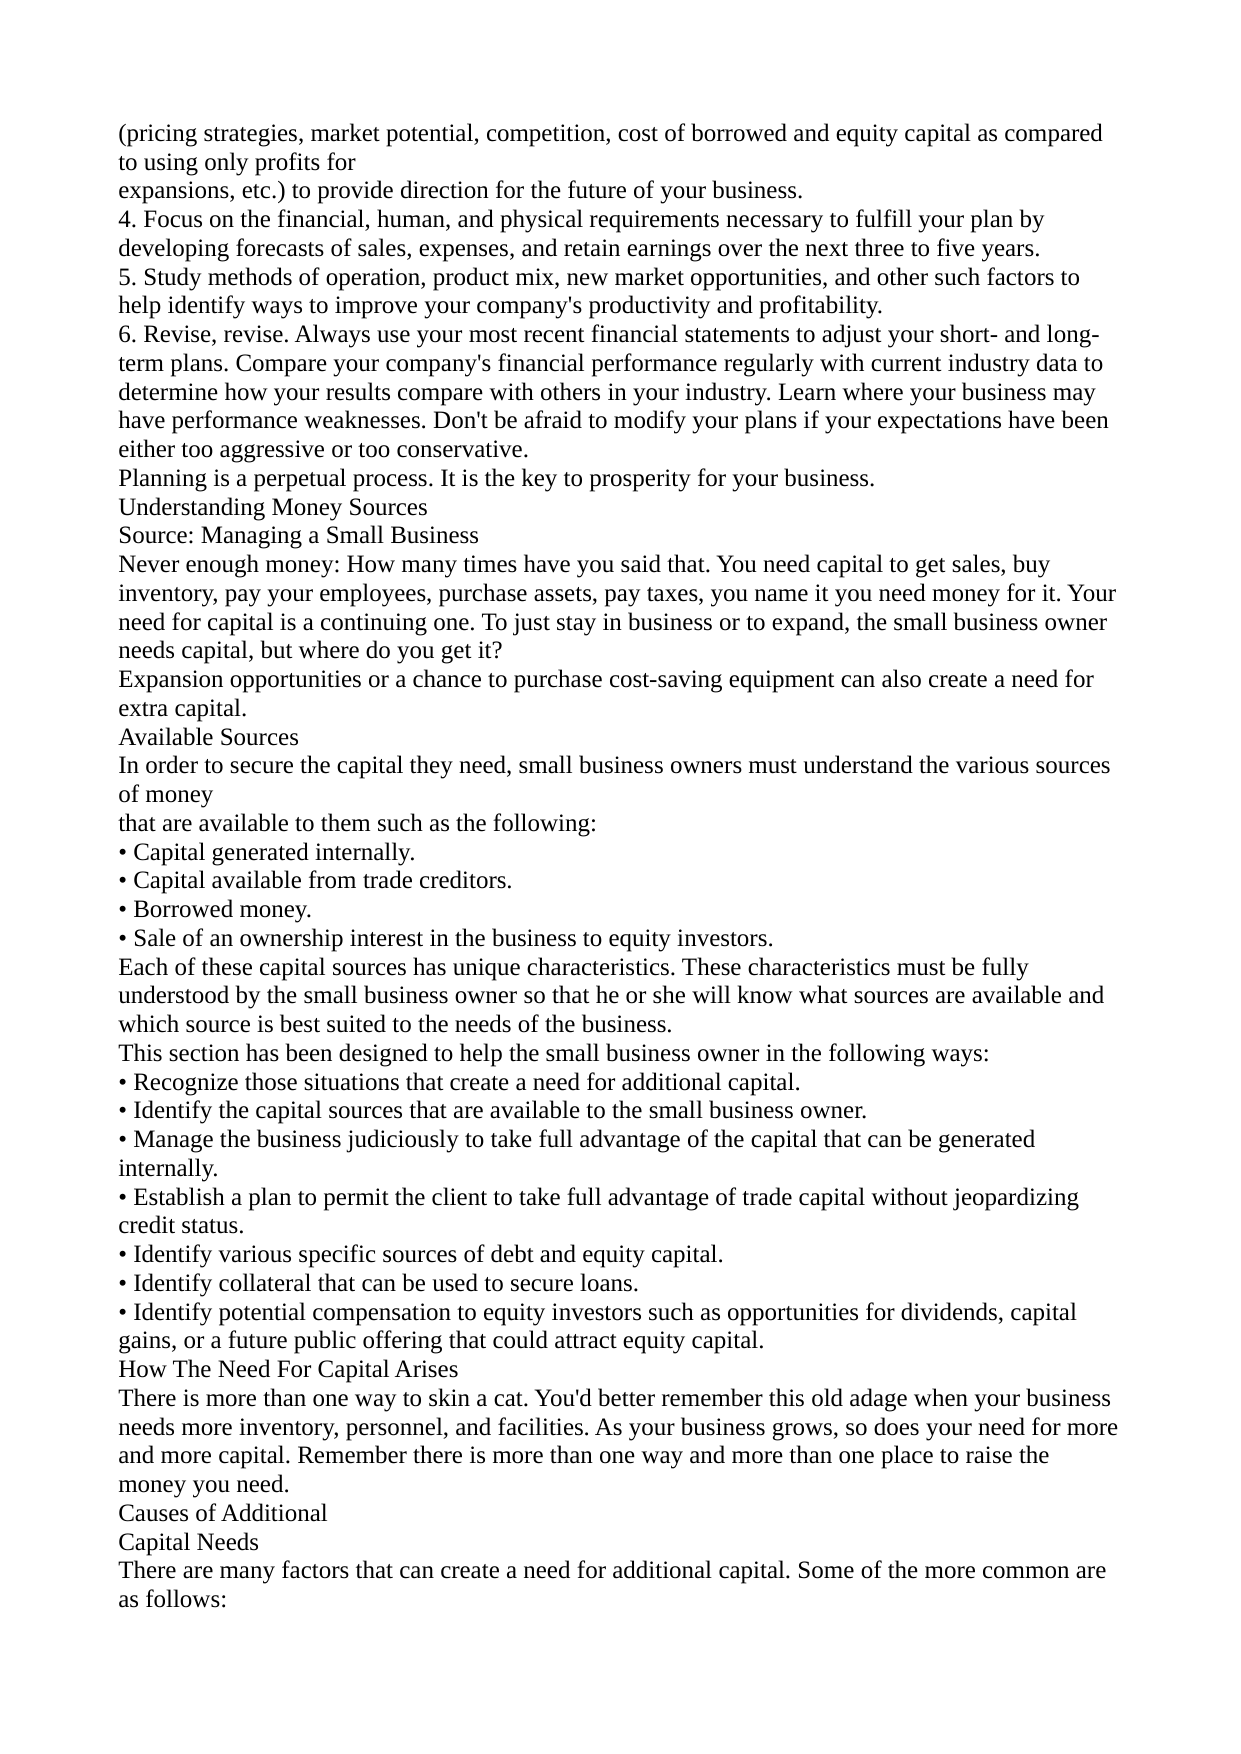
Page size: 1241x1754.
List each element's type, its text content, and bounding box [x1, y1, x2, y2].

text Capital Needs There are many factors that can create a need for additional capital. Some of the more common are as follows: [118, 1527, 1122, 1613]
text that are available to them such as the following: • Capital generated internally. • Capital available from trade creditors. • Borrowed money. • Sale of an ownership interest in the business to equity investors. Each of these capital sources has unique characteristics. These characteristics must be fully understood by the small business owner so that he or she will know what sources are available and which source is best suited to the needs of the business. This section has been designed to help the small business owner in the following ways: • Recognize those situations that create a need for additional capital. • Identify the capital sources that are available to the small business owner. • Manage the business judiciously to take full advantage of the capital that can be generated internally. • Establish a plan to permit the client to take full advantage of trade capital without jeopardizing credit status. • Identify various specific sources of debt and equity capital. • Identify collateral that can be used to secure loans. • Identify potential compensation to equity investors such as opportunities for dividends, capital gains, or a future public offering that could attract equity capital. How The Need For Capital Arises There is more than one way to skin a cat. You'd better remember this old adage when your business needs more inventory, personnel, and facilities. As your business grows, so does your need for more and more capital. Remember there is more than one way and more than one place to raise the money you need. Causes of Additional [118, 808, 1122, 1527]
text expansions, etc.) to provide direction for the future of your business. 4. Focus on the financial, human, and physical requirements necessary to fulfill your plan by developing forecasts of sales, expenses, and retain earnings over the next three to five years. 5. Study methods of operation, product mix, new market opportunities, and other such factors to help identify ways to improve your company's productivity and profitability. 6. Revise, revise. Always use your most recent financial statements to adjust your short- and long-term plans. Compare your company's financial performance regularly with current industry data to determine how your results compare with others in your industry. Learn where your business may have performance weaknesses. Don't be afraid to modify your plans if your expectations have been either too aggressive or too conservative. Planning is a perpetual process. It is the key to prosperity for your business. Understanding Money Sources Source: Managing a Small Business Never enough money: How many times have you said that. You need capital to get sales, buy inventory, pay your employees, purchase assets, pay taxes, you name it you need money for it. Your need for capital is a continuing one. To just stay in business or to expand, the small business owner needs capital, but where do you get it? Expansion opportunities or a chance to purchase cost-saving equipment can also create a need for extra capital. Available Sources In order to secure the capital they need, small business owners must understand the various sources of money [118, 176, 1122, 808]
text (pricing strategies, market potential, competition, cost of borrowed and equity capital as compared to using only profits for [118, 118, 1122, 176]
